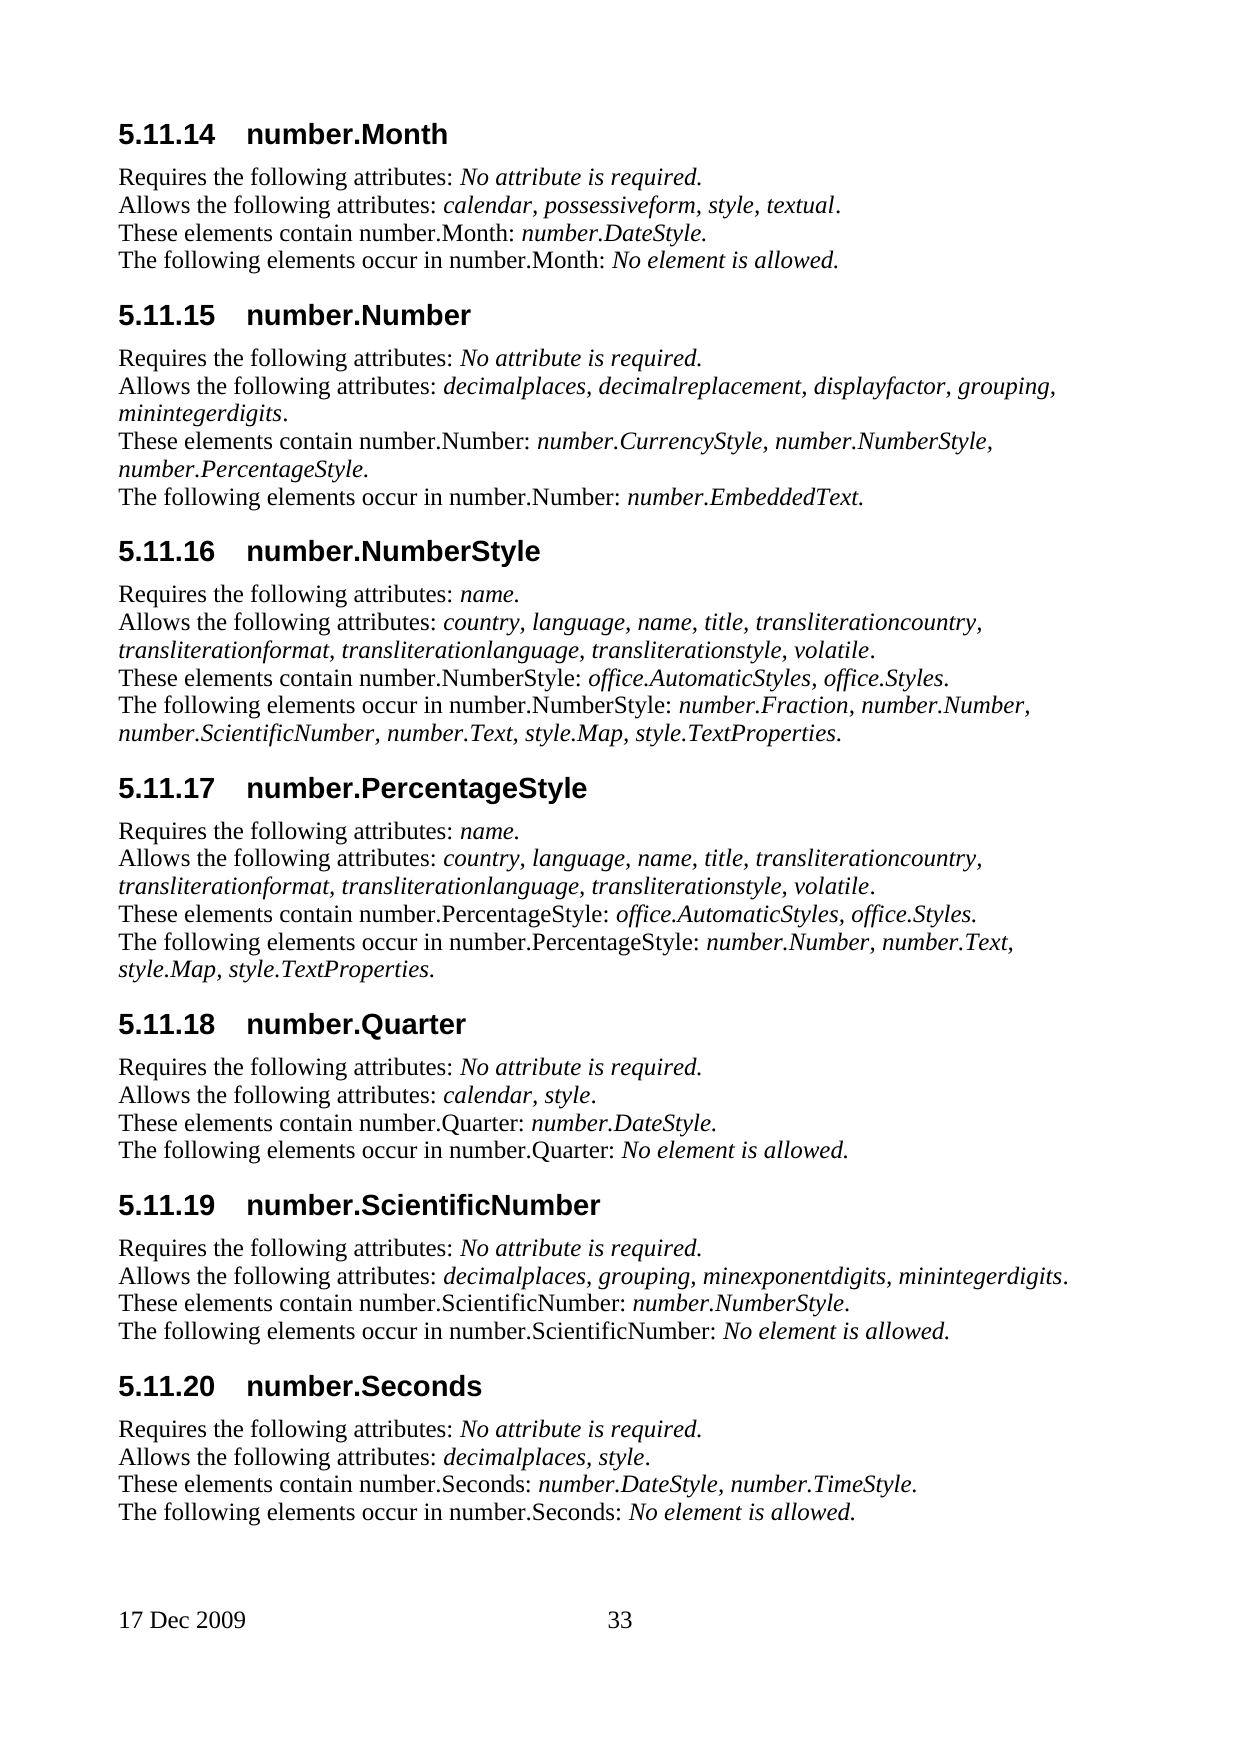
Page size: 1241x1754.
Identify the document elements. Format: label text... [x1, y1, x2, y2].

text Allows the following attributes: country, language, name, title, transliterationcountry, transliterationformat, transliterationlanguage, transliterationstyle, volatile. [118, 844, 1122, 900]
text Allows the following attributes: decimalplaces, decimalreplacement, displayfactor, grouping, minintegerdigits. [118, 372, 1122, 427]
text The following elements occur in number.Seconds: No element is allowed. [118, 1498, 1122, 1526]
text The following elements occur in number.ScientificNumber: No element is allowed. [118, 1317, 1122, 1345]
text Allows the following attributes: decimalplaces, style. [118, 1443, 1122, 1471]
text These elements contain number.Seconds: number.DateStyle, number.TimeStyle. [118, 1471, 1122, 1498]
text These elements contain number.Number: number.CurrencyStyle, number.NumberStyle, number.PercentageStyle. [118, 427, 1122, 483]
text The following elements occur in number.Quarter: No element is allowed. [118, 1136, 1122, 1164]
text Allows the following attributes: decimalplaces, grouping, minexponentdigits, minintegerdigits. [118, 1262, 1122, 1289]
text The following elements occur in number.Number: number.EmbeddedText. [118, 483, 1122, 510]
text Allows the following attributes: calendar, style. [118, 1081, 1122, 1109]
text The following elements occur in number.NumberStyle: number.Fraction, number.Number, number.ScientificNumber, number.Text, style.Map, style.TextProperties. [118, 691, 1122, 747]
text Requires the following attributes: No attribute is required. [118, 1234, 1122, 1262]
text Allows the following attributes: country, language, name, title, transliterationcountry, transliterationformat, transliterationlanguage, transliterationstyle, volatile. [118, 608, 1122, 664]
text These elements contain number.Quarter: number.DateStyle. [118, 1109, 1122, 1136]
text Requires the following attributes: name. [118, 581, 1122, 608]
text These elements contain number.PercentageStyle: office.AutomaticStyles, office.Styles. [118, 900, 1122, 928]
subtitle number.PercentageStyle [118, 772, 1122, 804]
text The following elements occur in number.PercentageStyle: number.Number, number.Text, style.Map, style.TextProperties. [118, 928, 1122, 983]
subtitle number.ScientificNumber [118, 1189, 1122, 1222]
text Requires the following attributes: No attribute is required. [118, 344, 1122, 372]
text These elements contain number.Month: number.DateStyle. [118, 219, 1122, 246]
text Requires the following attributes: name. [118, 817, 1122, 844]
text These elements contain number.ScientificNumber: number.NumberStyle. [118, 1289, 1122, 1317]
text Allows the following attributes: calendar, possessiveform, style, textual. [118, 191, 1122, 219]
subtitle number.Seconds [118, 1370, 1122, 1403]
text Requires the following attributes: No attribute is required. [118, 163, 1122, 191]
text These elements contain number.NumberStyle: office.AutomaticStyles, office.Styles. [118, 664, 1122, 691]
text Requires the following attributes: No attribute is required. [118, 1053, 1122, 1081]
subtitle number.Number [118, 299, 1122, 332]
text Requires the following attributes: No attribute is required. [118, 1415, 1122, 1443]
subtitle number.Month [118, 118, 1122, 151]
text The following elements occur in number.Month: No element is allowed. [118, 246, 1122, 274]
subtitle number.NumberStyle [118, 535, 1122, 568]
subtitle number.Quarter [118, 1008, 1122, 1041]
